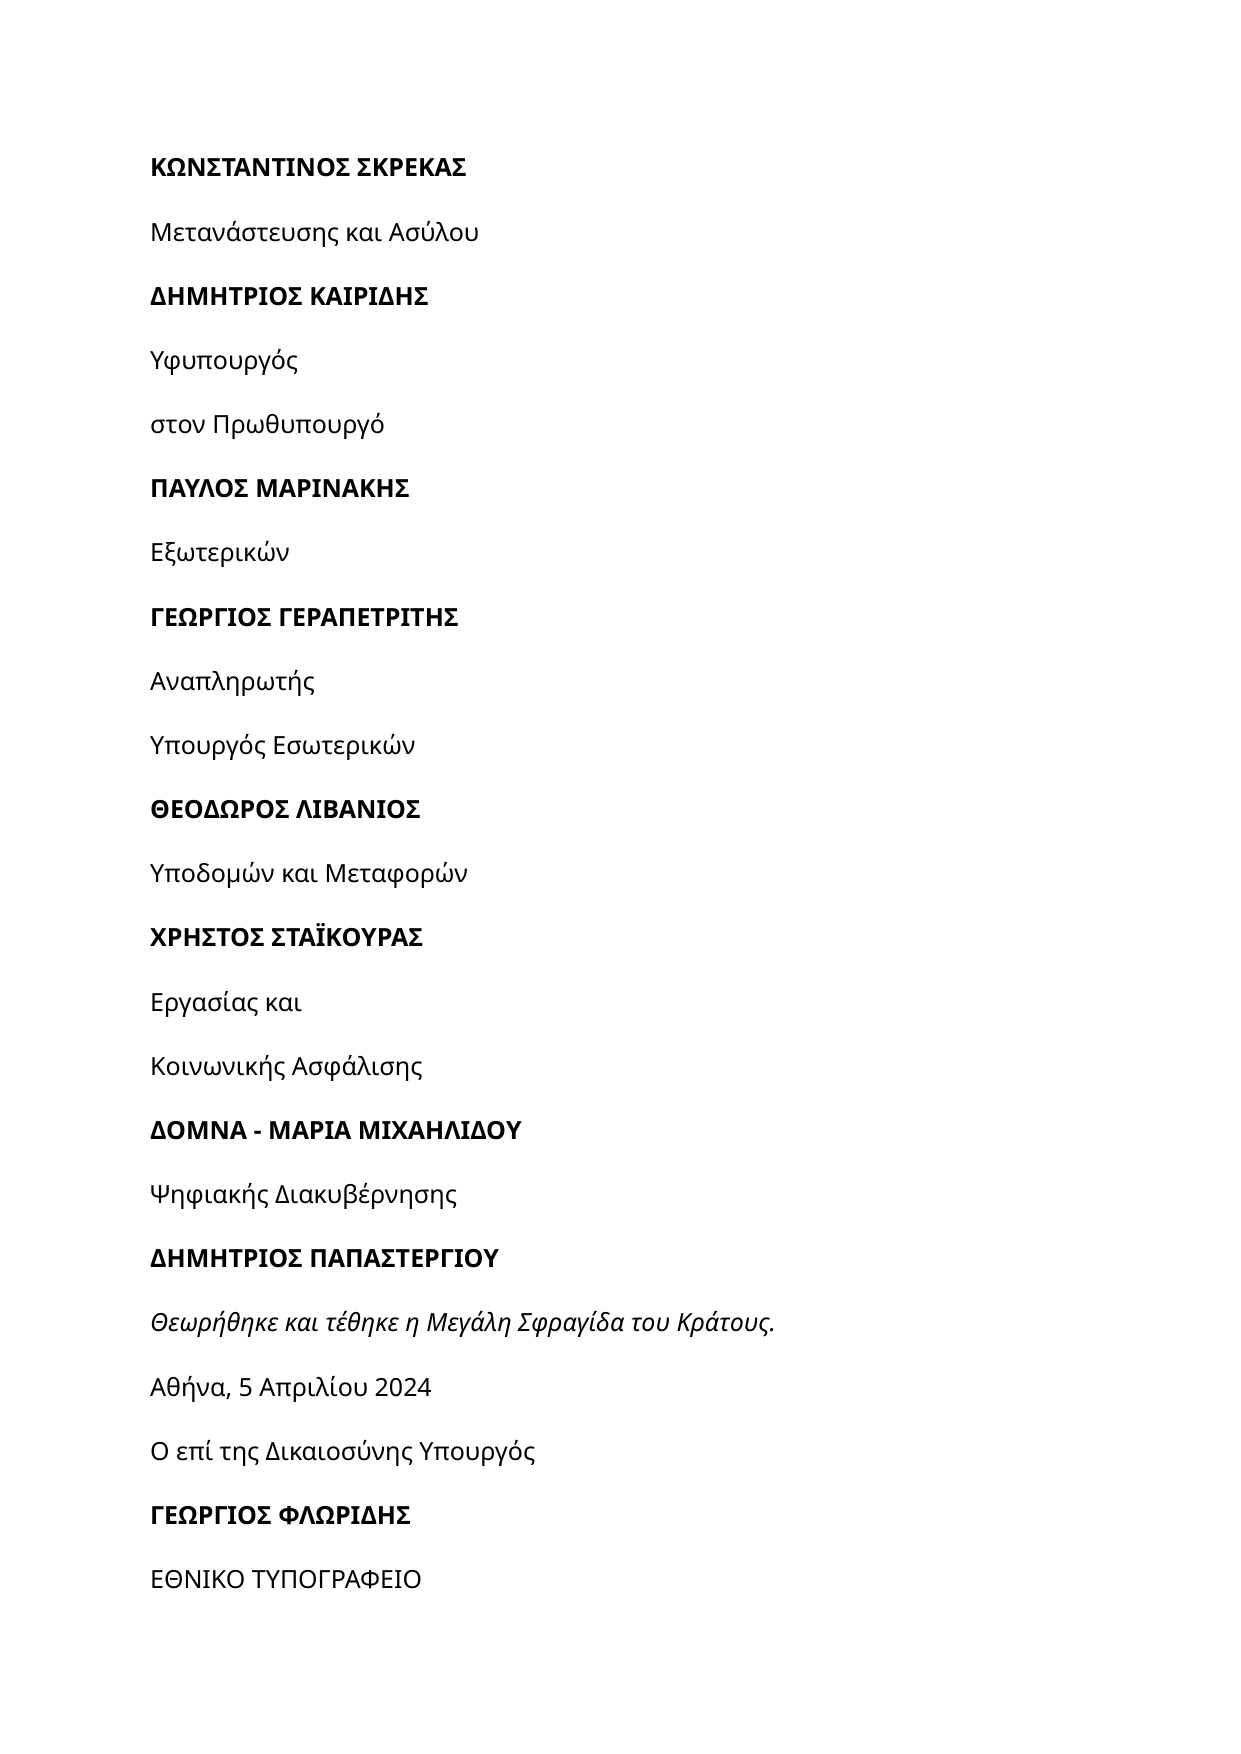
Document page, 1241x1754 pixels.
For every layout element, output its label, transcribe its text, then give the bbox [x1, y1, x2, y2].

text Υφυπουργός [150, 342, 1090, 377]
text Ψηφιακής Διακυβέρνησης [150, 1177, 1090, 1211]
text ΚΩΝΣΤΑΝΤΙΝΟΣ ΣΚΡΕΚΑΣ [150, 150, 1090, 184]
text στον Πρωθυπουργό [150, 407, 1090, 441]
text Μετανάστευσης και Ασύλου [150, 214, 1090, 248]
text Υποδομών και Μεταφορών [150, 856, 1090, 890]
text Υπουργός Εσωτερικών [150, 727, 1090, 762]
text ΔΗΜΗΤΡΙΟΣ ΠΑΠΑΣΤΕΡΓΙΟΥ [150, 1241, 1090, 1275]
text Ο επί της Δικαιοσύνης Υπουργός [150, 1433, 1090, 1467]
text Εξωτερικών [150, 535, 1090, 569]
text ΕΘΝΙΚΟ ΤΥΠΟΓΡΑΦΕΙΟ [150, 1562, 1090, 1596]
text ΓΕΩΡΓΙΟΣ ΓΕΡΑΠΕΤΡΙΤΗΣ [150, 599, 1090, 633]
text ΘΕΟΔΩΡΟΣ ΛΙΒΑΝΙΟΣ [150, 792, 1090, 826]
text Κοινωνικής Ασφάλισης [150, 1048, 1090, 1082]
text ΔΗΜΗΤΡΙΟΣ ΚΑΙΡΙΔΗΣ [150, 278, 1090, 312]
text Αθήνα, 5 Απριλίου 2024 [150, 1369, 1090, 1403]
text ΧΡΗΣΤΟΣ ΣΤΑΪΚΟΥΡΑΣ [150, 920, 1090, 954]
text Εργασίας και [150, 984, 1090, 1018]
text Θεωρήθηκε και τέθηκε η Μεγάλη Σφραγίδα του Κράτους. [150, 1305, 1090, 1339]
text ΠΑΥΛΟΣ ΜΑΡΙΝΑΚΗΣ [150, 471, 1090, 505]
text Αναπληρωτής [150, 663, 1090, 697]
text ΔΟΜΝΑ - ΜΑΡΙΑ ΜΙΧΑΗΛΙΔΟΥ [150, 1112, 1090, 1147]
text ΓΕΩΡΓΙΟΣ ΦΛΩΡΙΔΗΣ [150, 1497, 1090, 1532]
